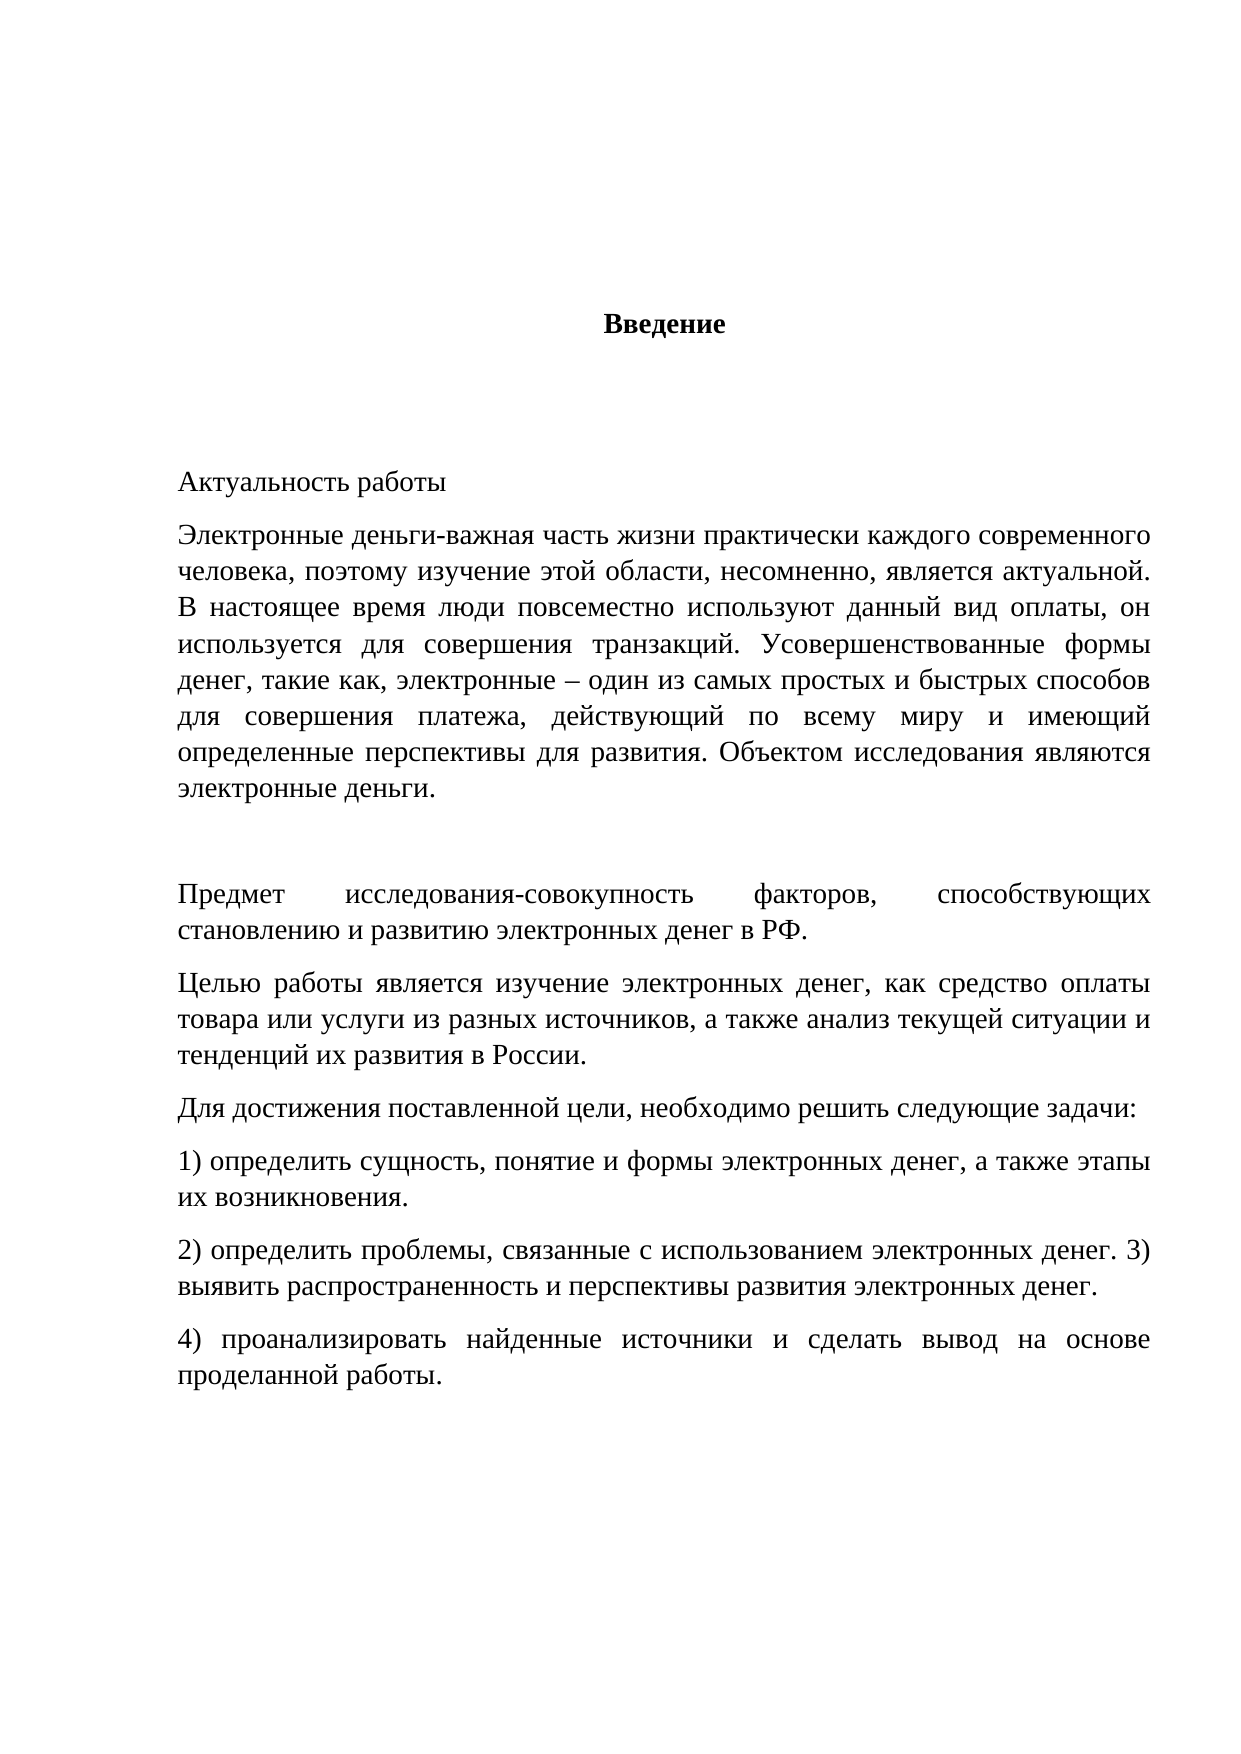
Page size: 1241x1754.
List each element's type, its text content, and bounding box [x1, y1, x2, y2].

text Введение [177, 306, 1152, 339]
text Для достижения поставленной цели, необходимо решить следующие задачи: [177, 1090, 1152, 1123]
text 4) проанализировать найденные источники и сделать вывод на основе проделанной работы. [177, 1321, 1152, 1390]
text Предмет исследования-совокупность факторов, способствующих становлению и развитию электронных денег в РФ. [177, 876, 1152, 946]
text Целью работы является изучение электронных денег, как средство оплаты товара или услуги из разных источников, а также анализ текущей ситуации и тенденций их развития в России. [177, 965, 1152, 1071]
text Актуальность работы [177, 464, 1152, 498]
text 1) определить сущность, понятие и формы электронных денег, а также этапы их возникновения. [177, 1143, 1152, 1212]
text 2) определить проблемы, связанные с использованием электронных денег. 3) выявить распространенность и перспективы развития электронных денег. [177, 1232, 1152, 1301]
text Электронные деньги-важная часть жизни практически каждого современного человека, поэтому изучение этой области, несомненно, является актуальной. В настоящее время люди повсеместно используют данный вид оплаты, он используется для совершения транзакций. Усовершенствованные формы денег, такие как, электронные – один из самых простых и быстрых способов для совершения платежа, действующий по всему миру и имеющий определенные перспективы для развития. Объектом исследования являются электронные деньги. [177, 517, 1152, 804]
